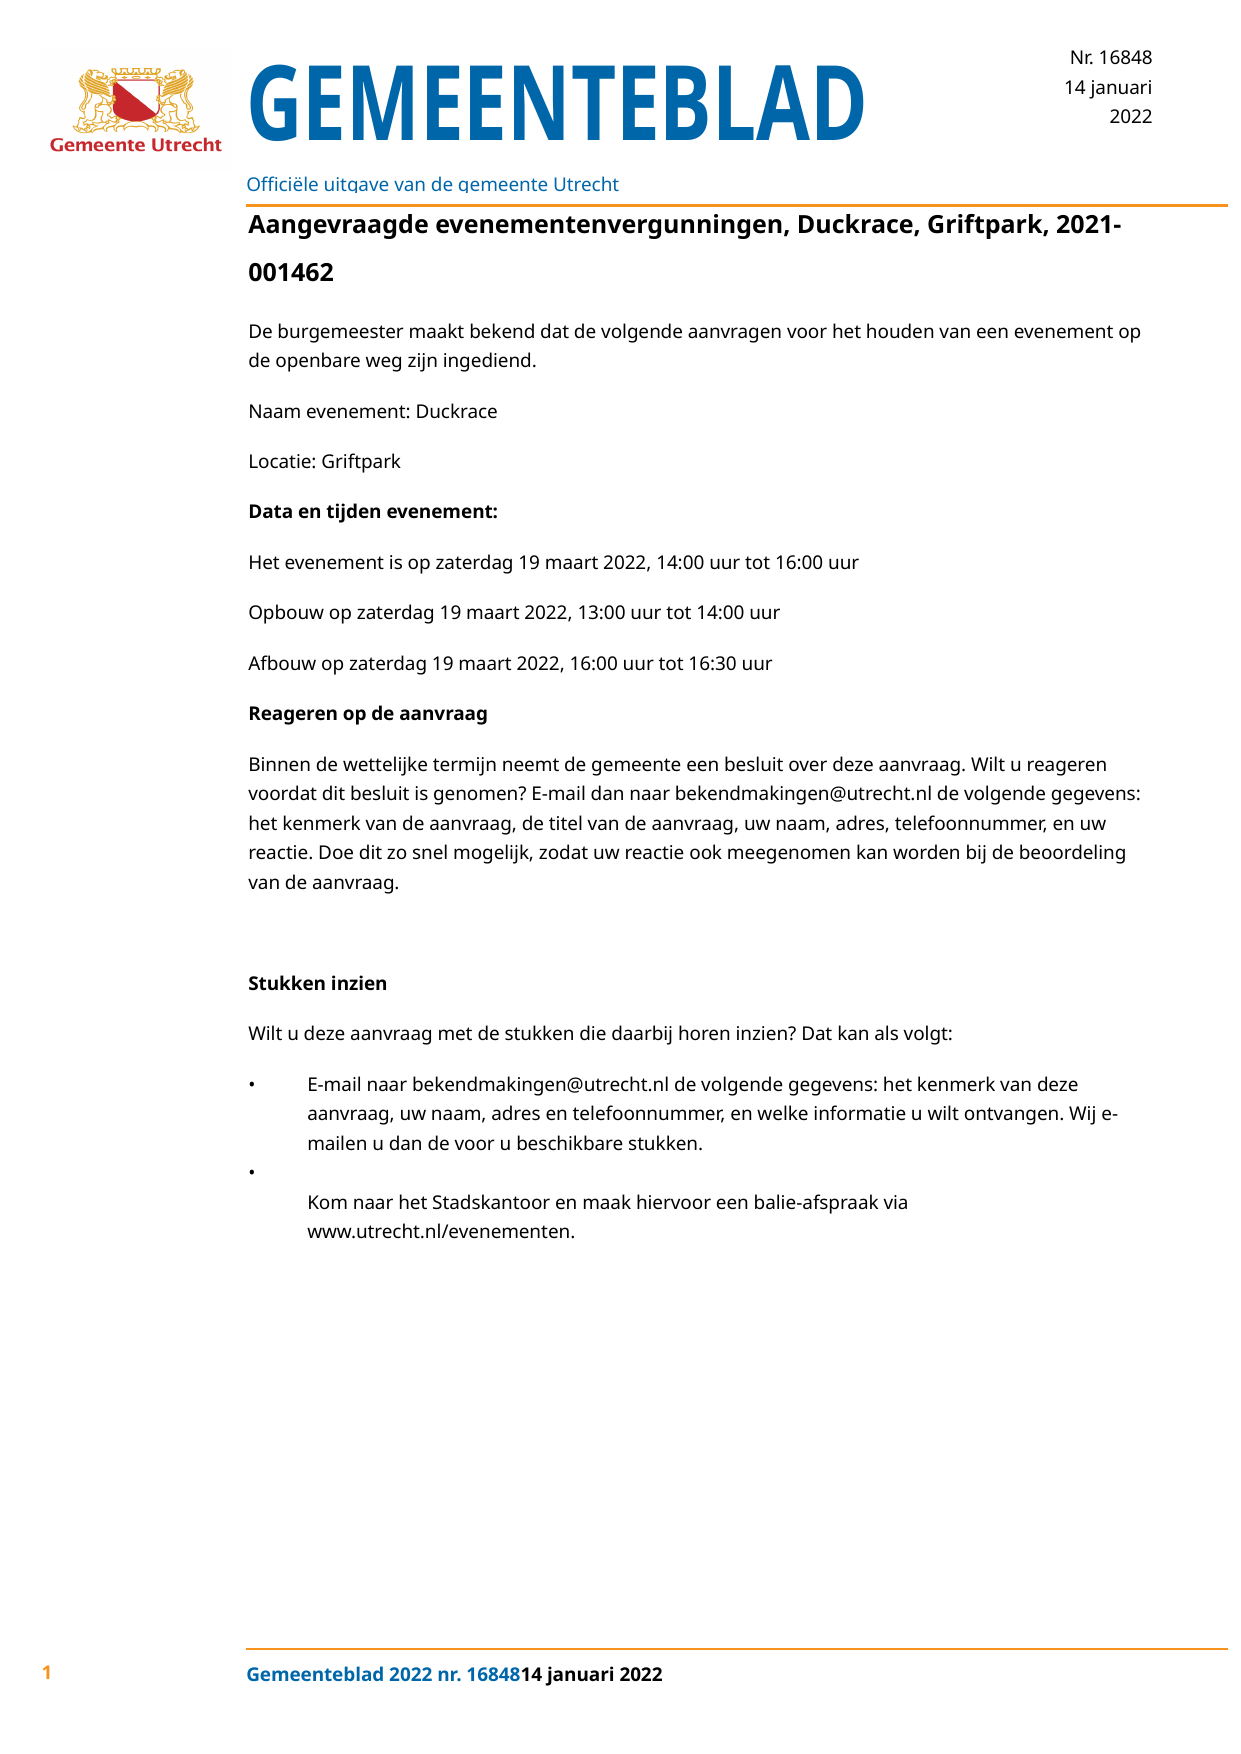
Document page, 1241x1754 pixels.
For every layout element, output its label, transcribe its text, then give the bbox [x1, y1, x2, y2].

text De burgemeester maakt bekend dat de volgende aanvragen voor het houden van een evenement op de openbare weg zijn ingediend. [248, 318, 1152, 373]
text Aangevraagde evenementenvergunningen, Duckrace, Griftpark, 2021-001462 [248, 207, 1152, 288]
text Naam evenement: Duckrace [248, 398, 1152, 424]
list Kom naar het Stadskantoor en maak hiervoor een balie-afspraak via www.utrecht.nl/evenementen. [248, 1189, 1152, 1244]
text Binnen de wettelijke termijn neemt de gemeente een besluit over deze aanvraag. Wilt u reageren voordat dit besluit is genomen? E-mail dan naar bekendmakingen@utrecht.nl de volgende gegevens: het kenmerk van de aanvraag, de titel van de aanvraag, uw naam, adres, telefoonnummer, en uw reactie. Doe dit zo snel mogelijk, zodat uw reactie ook meegenomen kan worden bij de beoordeling van de aanvraag. [248, 751, 1152, 895]
text Wilt u deze aanvraag met de stukken die daarbij horen inzien? Dat kan als volgt: [248, 1020, 1152, 1046]
text Locatie: Griftpark [248, 448, 1152, 474]
text Data en tijden evenement: [248, 499, 1152, 524]
text Reageren op de aanvraag [248, 700, 1152, 726]
text Afbouw op zaterdag 19 maart 2022, 16:00 uur tot 16:30 uur [248, 650, 1152, 676]
text Opbouw op zaterdag 19 maart 2022, 13:00 uur tot 14:00 uur [248, 599, 1152, 625]
text Het evenement is op zaterdag 19 maart 2022, 14:00 uur tot 16:00 uur [248, 549, 1152, 575]
text Stukken inzien [248, 970, 1152, 996]
list E-mail naar bekendmakingen@utrecht.nl de volgende gegevens: het kenmerk van deze aanvraag, uw naam, adres en telefoonnummer, en welke informatie u wilt ontvangen. Wij e-mailen u dan de voor u beschikbare stukken. [248, 1071, 1152, 1156]
picture [41, 47, 231, 172]
